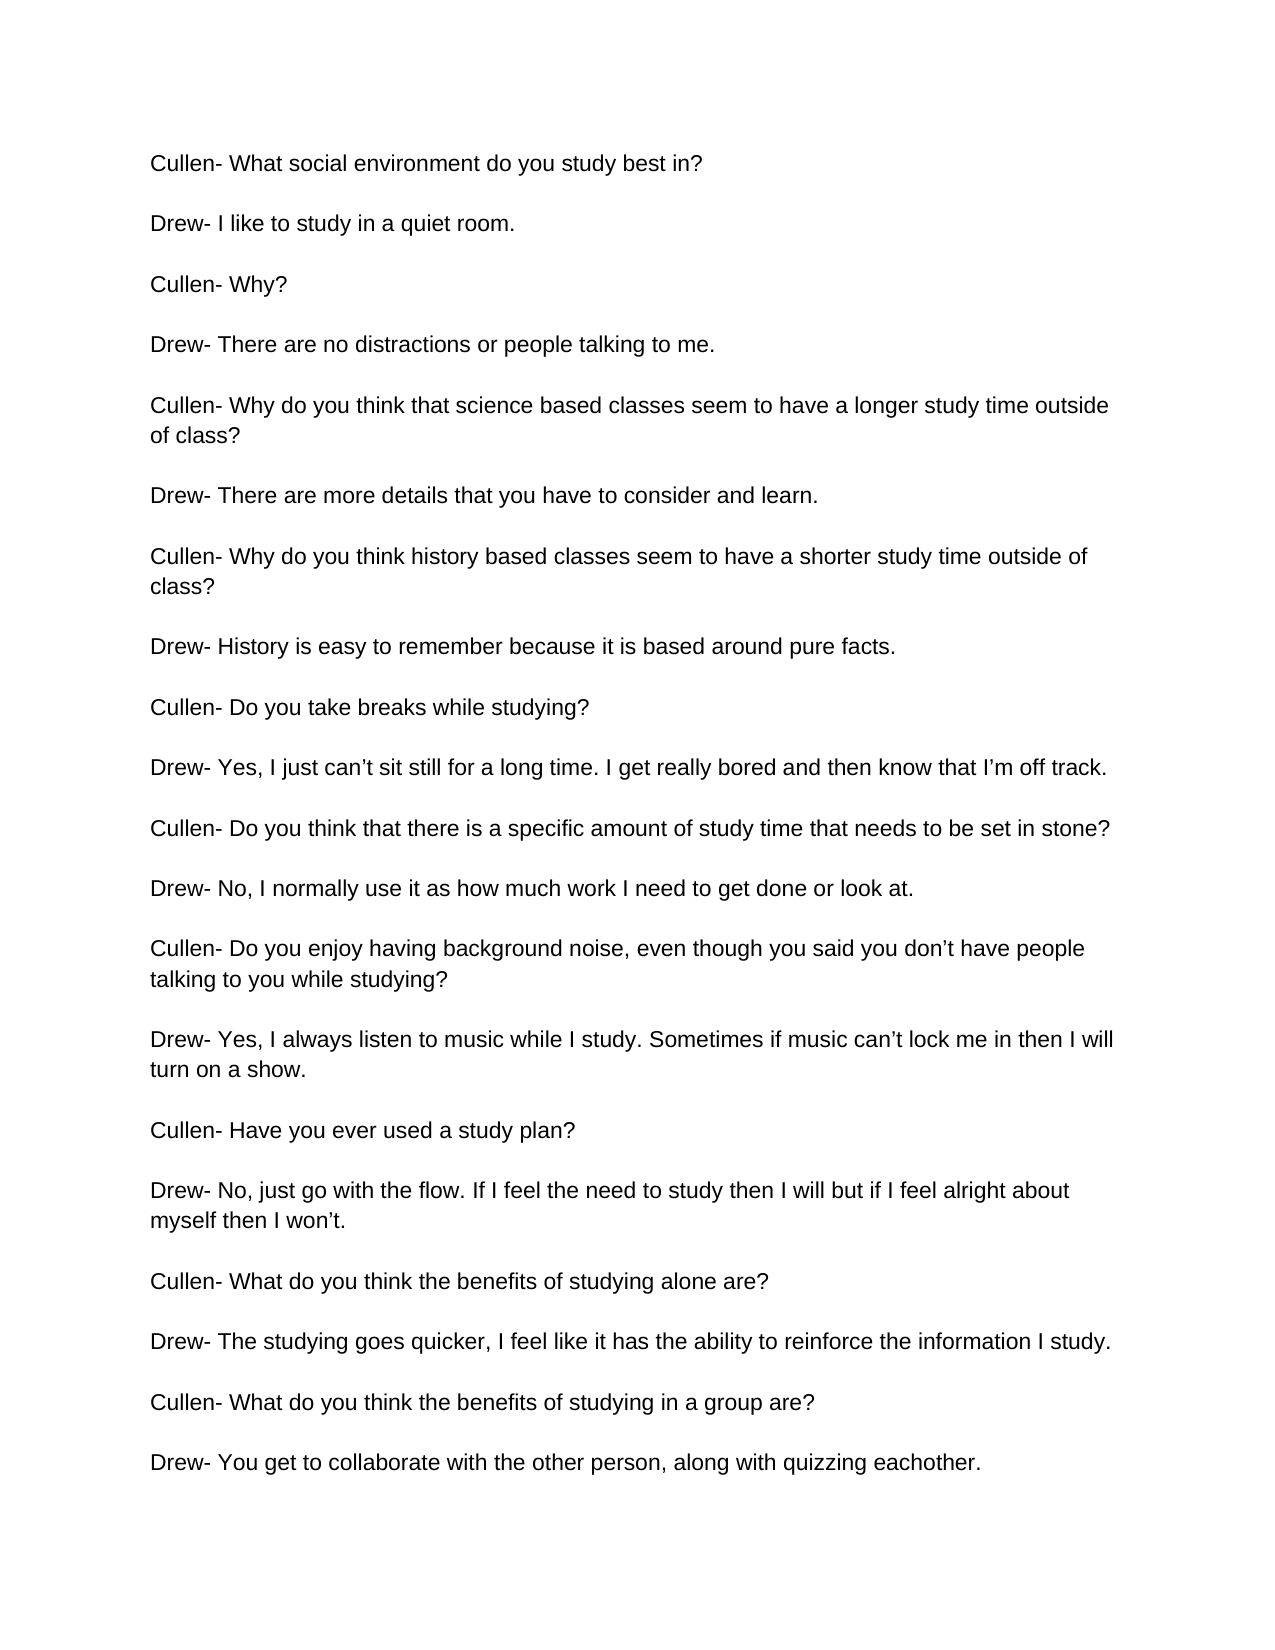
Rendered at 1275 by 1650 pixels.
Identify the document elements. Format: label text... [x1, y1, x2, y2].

text Drew- Yes, I always listen to music while I study. Sometimes if music can’t lock me in then I will turn on a show. [150, 996, 1125, 1083]
text Cullen- Do you think that there is a specific amount of study time that needs to be set in stone? [150, 814, 1125, 841]
text Drew- The studying goes quicker, I feel like it has the ability to reinforce the information I study. [150, 1328, 1125, 1354]
text Cullen- Have you ever used a study plan? [150, 1117, 1125, 1143]
text Cullen- Why do you think that science based classes seem to have a longer study time outside of class? [150, 392, 1125, 448]
text Cullen- What do you think the benefits of studying alone are? [150, 1268, 1125, 1294]
text Cullen- Do you enjoy having background noise, even though you said you don’t have people talking to you while studying? [150, 935, 1125, 992]
text Cullen- What social environment do you study best in? [150, 150, 1125, 176]
text Cullen- Why do you think history based classes seem to have a shorter study time outside of class? [150, 543, 1125, 599]
text Drew- Yes, I just can’t sit still for a long time. I get really bored and then know that I’m off track. [150, 754, 1125, 781]
text Drew- You get to collaborate with the other person, along with quizzing eachother. [150, 1449, 1125, 1475]
text Drew- No, just go with the flow. If I feel the need to study then I will but if I feel alright about myself then I won’t. [150, 1177, 1125, 1234]
text Drew- History is easy to remember because it is based around pure facts. [150, 633, 1125, 660]
text Drew- No, I normally use it as how much work I need to get done or look at. [150, 875, 1125, 901]
text Drew- There are more details that you have to consider and learn. [150, 482, 1125, 509]
text Drew- There are no distractions or people talking to me. [150, 331, 1125, 358]
text Cullen- Why? [150, 271, 1125, 297]
text Drew- I like to study in a quiet room. [150, 210, 1125, 237]
text Cullen- Do you take breaks while studying? [150, 694, 1125, 720]
text Cullen- What do you think the benefits of studying in a group are? [150, 1388, 1125, 1415]
